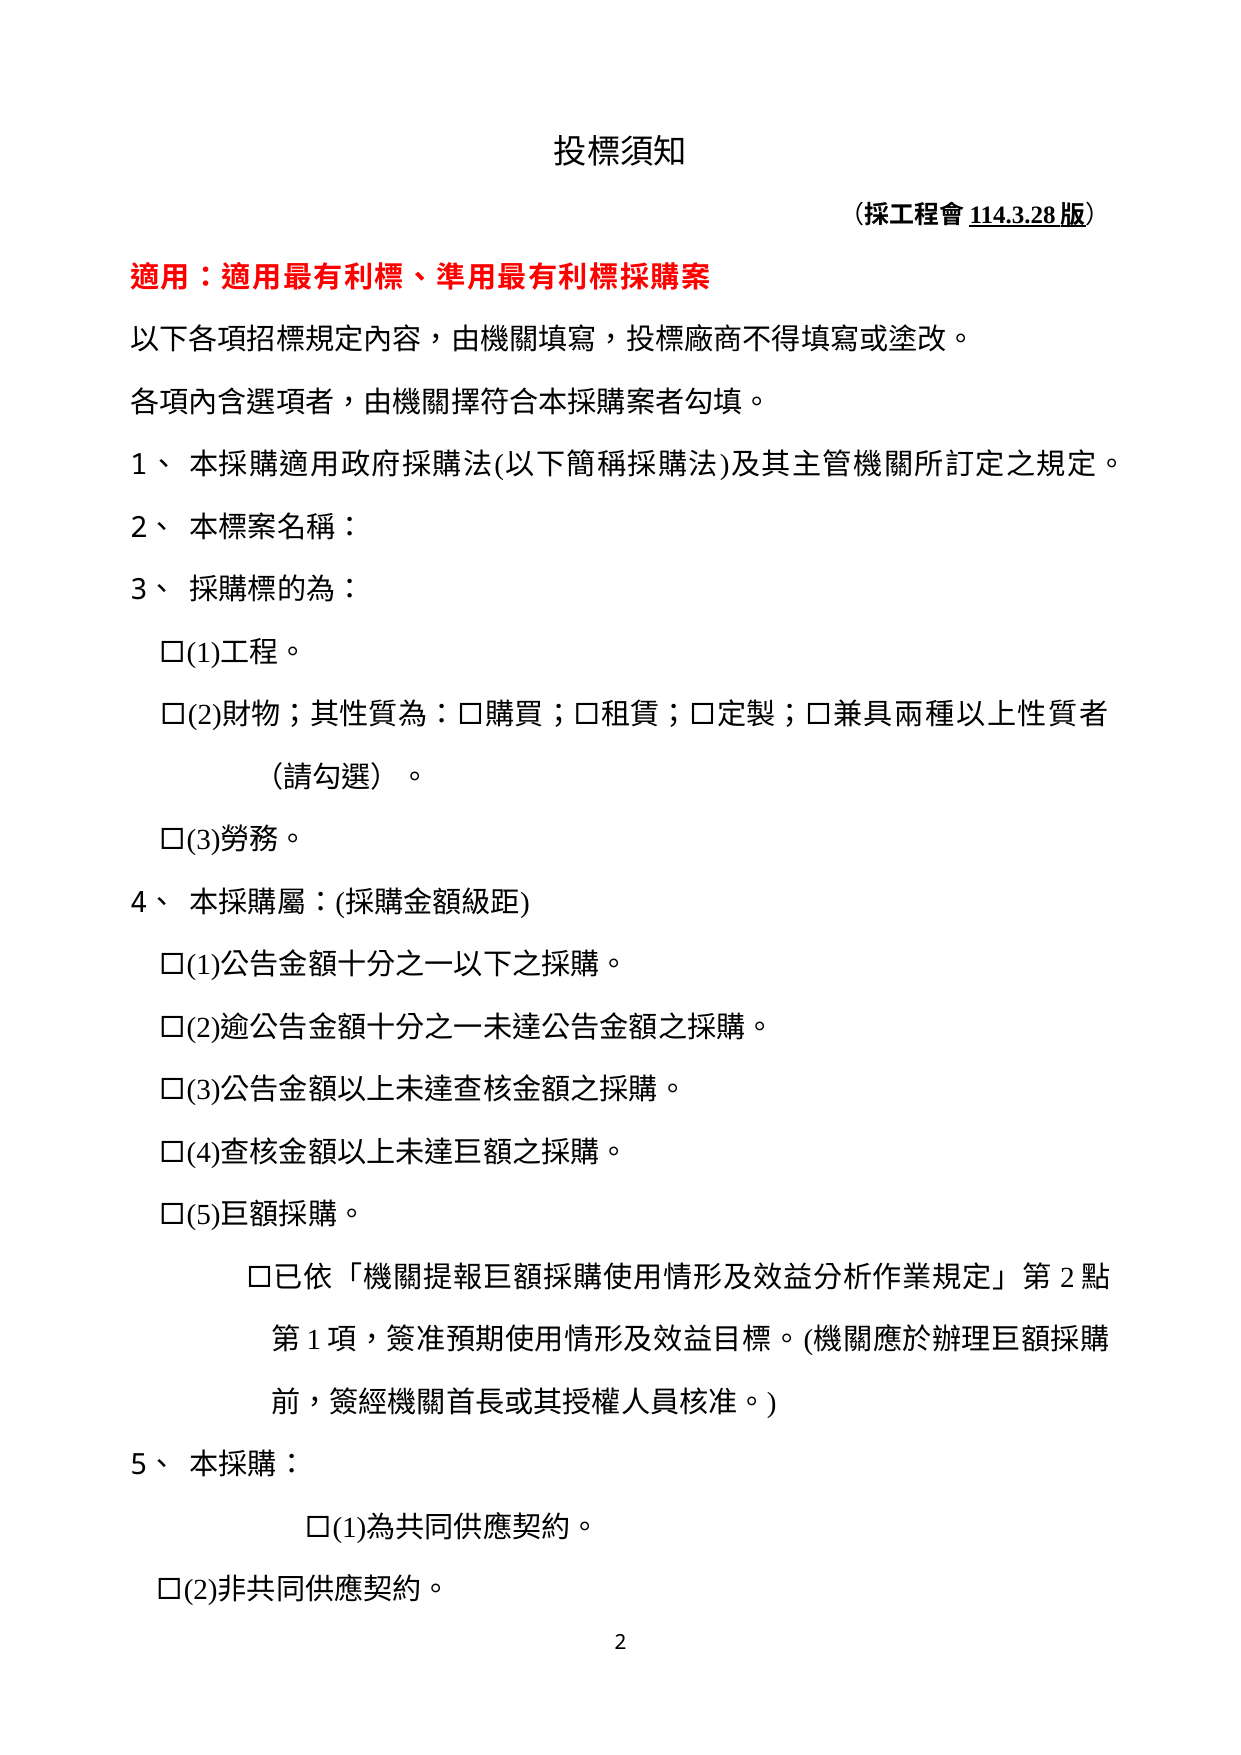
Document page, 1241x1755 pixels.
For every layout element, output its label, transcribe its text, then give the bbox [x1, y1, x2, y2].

text (1)為共同供應契約。 [283, 1483, 1110, 1545]
text (3)公告金額以上未達查核金額之採購。 [130, 1045, 1110, 1108]
text (2)非共同供應契約。 [130, 1545, 1110, 1608]
text （採工程會114.3.28版） [130, 170, 1110, 233]
list 採購標的為： [130, 545, 1110, 608]
text (5)巨額採購。 [130, 1170, 1110, 1233]
text 已依「機關提報巨額採購使用情形及效益分析作業規定」第2點第1項，簽准預期使用情形及效益目標。(機關應於辦理巨額採購前，簽經機關首長或其授權人員核准。) [246, 1233, 1110, 1420]
text (2)財物；其性質為：購買；租賃；定製；兼具兩種以上性質者（請勾選）。 [130, 670, 1110, 795]
text (3)勞務。 [130, 795, 1110, 858]
text (4)查核金額以上未達巨額之採購。 [130, 1108, 1110, 1170]
list 本採購適用政府採購法(以下簡稱採購法)及其主管機關所訂定之規定。 [130, 420, 1110, 483]
list 本採購： [130, 1420, 1110, 1483]
text (1)工程。 [130, 608, 1110, 670]
text 適用：適用最有利標、準用最有利標採購案 [130, 233, 1110, 295]
text 各項內含選項者，由機關擇符合本採購案者勾填。 [130, 358, 1110, 420]
text (2)逾公告金額十分之一未達公告金額之採購。 [130, 983, 1110, 1045]
list 本標案名稱： [130, 483, 1110, 545]
text 以下各項招標規定內容，由機關填寫，投標廠商不得填寫或塗改。 [130, 295, 1110, 358]
list 本採購屬：(採購金額級距) [130, 858, 1110, 920]
text 投標須知 [130, 108, 1110, 170]
text (1)公告金額十分之一以下之採購。 [130, 920, 1110, 983]
